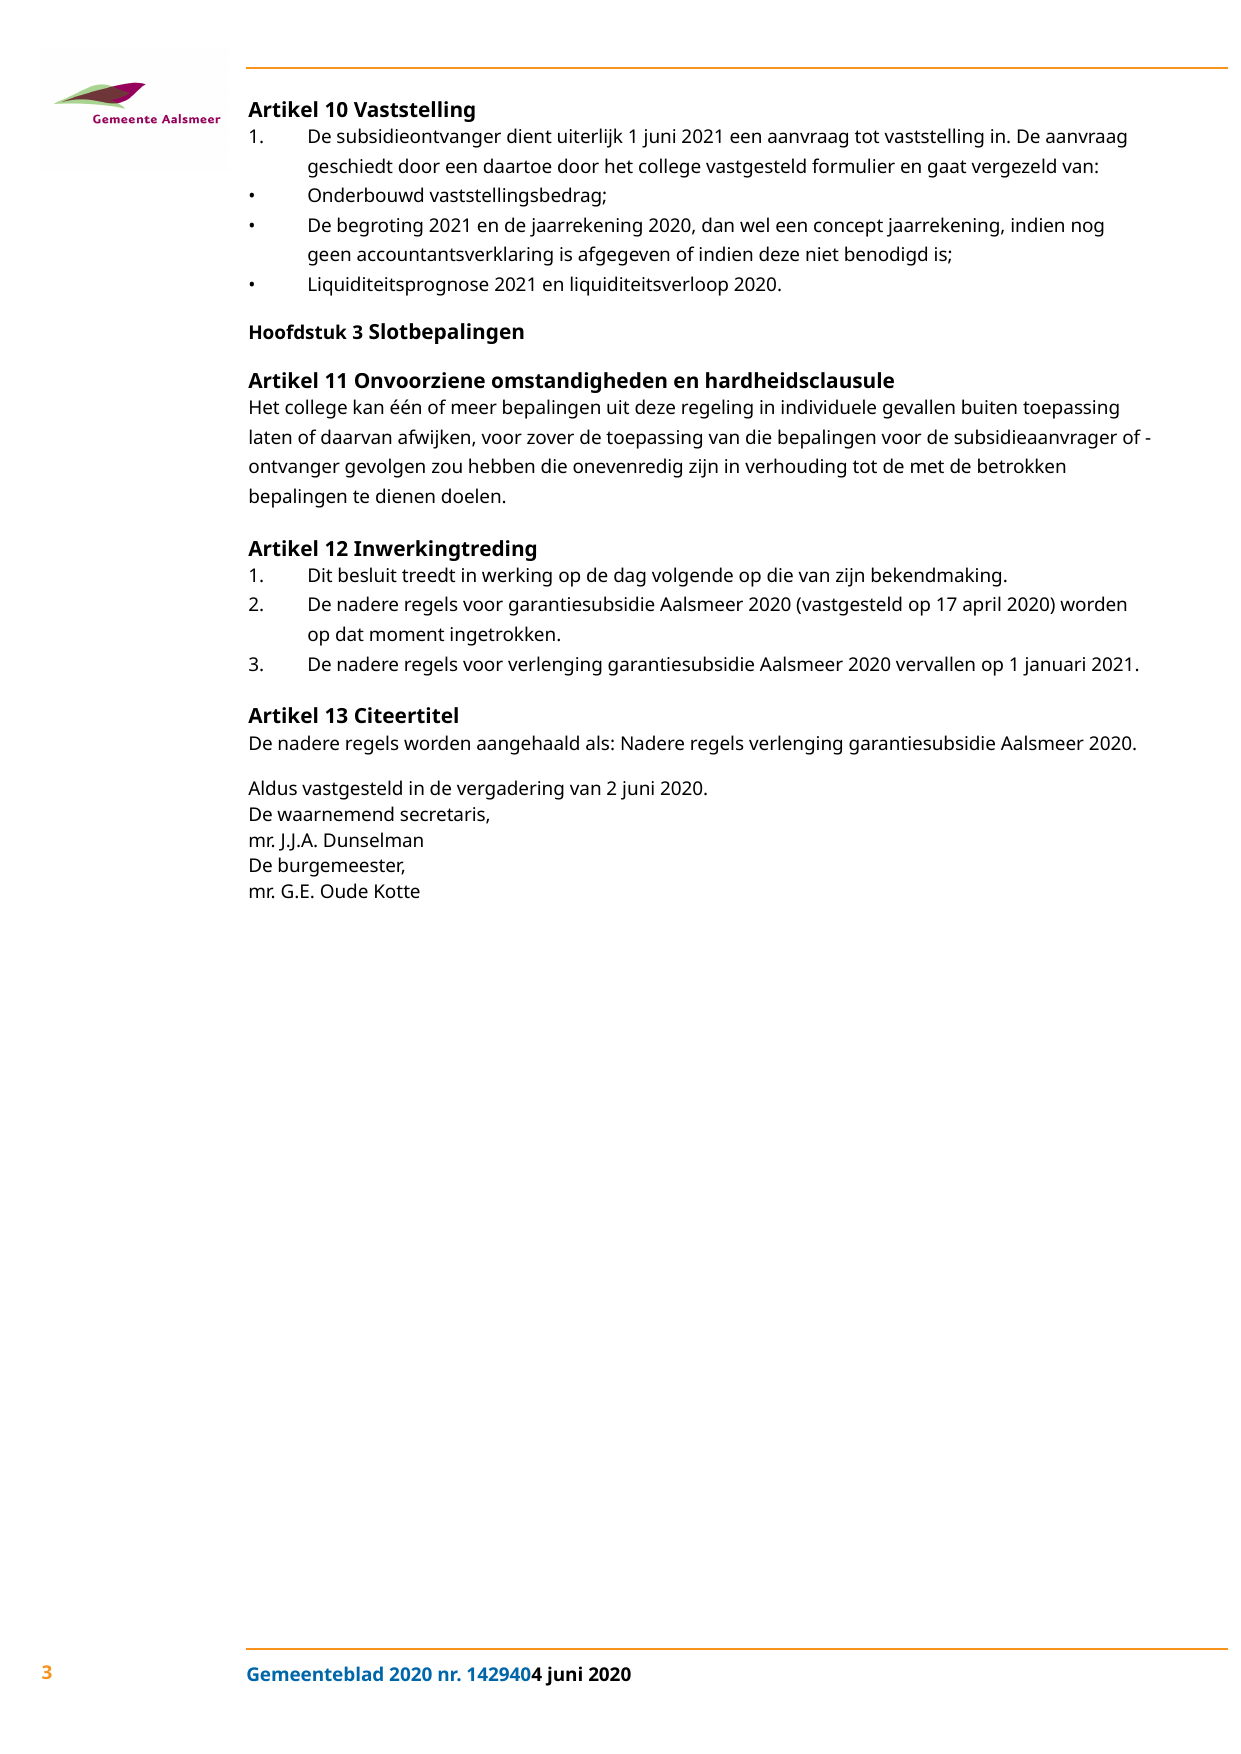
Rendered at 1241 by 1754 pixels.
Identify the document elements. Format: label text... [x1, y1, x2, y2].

list De begroting 2021 en de jaarrekening 2020, dan wel een concept jaarrekening, indien nog geen accountantsverklaring is afgegeven of indien deze niet benodigd is; [248, 212, 1152, 267]
text mr. J.J.A. Dunselman [248, 827, 1152, 852]
text De burgemeester, [248, 852, 1152, 878]
text Aldus vastgesteld in de vergadering van 2 juni 2020. [248, 775, 1152, 801]
picture [41, 47, 231, 172]
text Hoofdstuk 3 Slotbepalingen [248, 317, 1152, 345]
list Dit besluit treedt in werking op de dag volgende op die van zijn bekendmaking. [248, 562, 1152, 588]
text Het college kan één of meer bepalingen uit deze regeling in individuele gevallen buiten toepassing laten of daarvan afwijken, voor zover de toepassing van die bepalingen voor de subsidieaanvrager of -ontvanger gevolgen zou hebben die onevenredig zijn in verhouding tot de met de betrokken bepalingen te dienen doelen. [248, 394, 1152, 509]
list De nadere regels voor verlenging garantiesubsidie Aalsmeer 2020 vervallen op 1 januari 2021. [248, 651, 1152, 677]
list Liquiditeitsprognose 2021 en liquiditeitsverloop 2020. [248, 271, 1152, 297]
text Artikel 12 Inwerkingtreding [248, 534, 1152, 562]
list De subsidieontvanger dient uiterlijk 1 juni 2021 een aanvraag tot vaststelling in. De aanvraag geschiedt door een daartoe door het college vastgesteld formulier en gaat vergezeld van: [248, 123, 1152, 178]
list Onderbouwd vaststellingsbedrag; [248, 182, 1152, 208]
list De nadere regels voor garantiesubsidie Aalsmeer 2020 (vastgesteld op 17 april 2020) worden op dat moment ingetrokken. [248, 592, 1152, 647]
text De waarnemend secretaris, [248, 801, 1152, 827]
text Artikel 11 Onvoorziene omstandigheden en hardheidsclausule [248, 366, 1152, 394]
text mr. G.E. Oude Kotte [248, 878, 1152, 904]
text Artikel 13 Citeertitel [248, 701, 1152, 730]
text Artikel 10 Vaststelling [248, 95, 1152, 123]
text De nadere regels worden aangehaald als: Nadere regels verlenging garantiesubsidie Aalsmeer 2020. [248, 730, 1152, 755]
